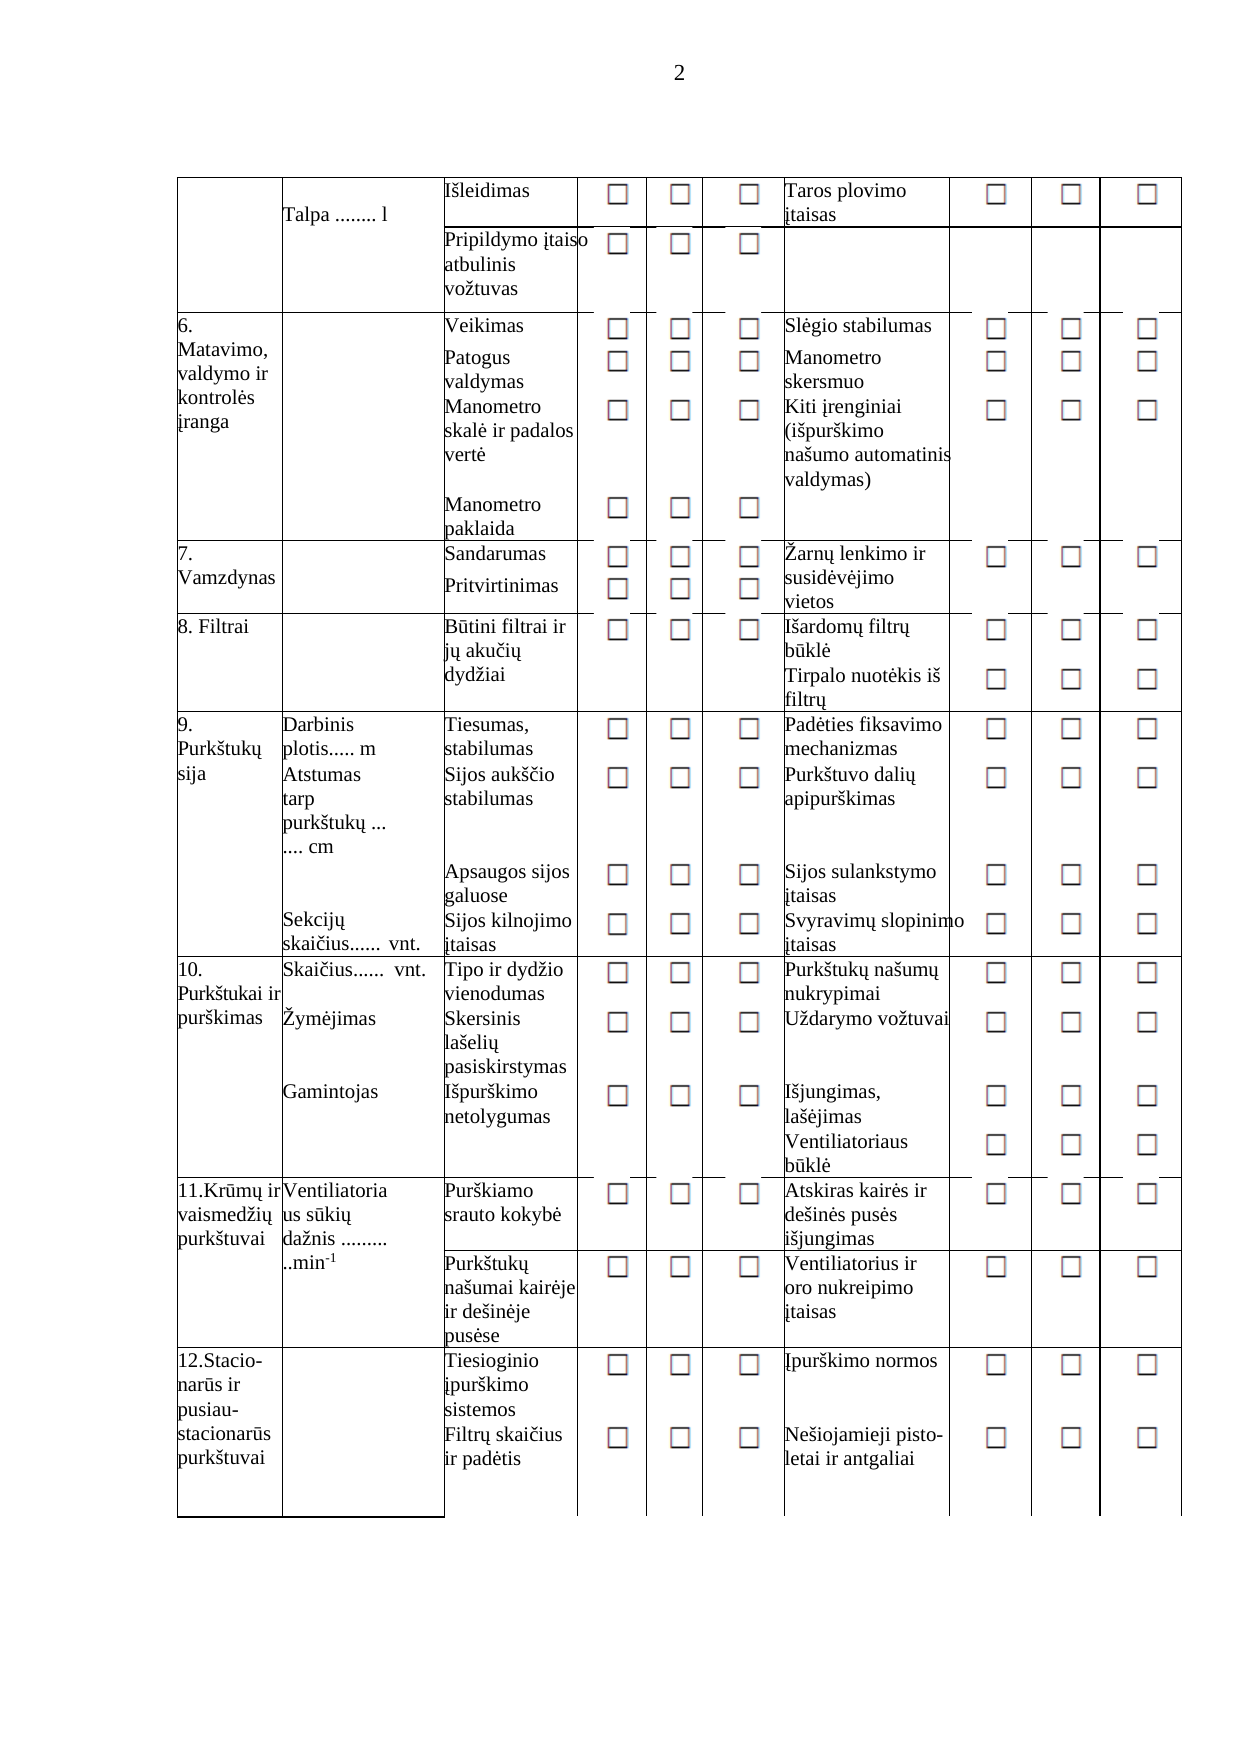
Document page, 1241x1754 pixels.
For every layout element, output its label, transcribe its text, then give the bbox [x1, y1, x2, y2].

table_cell [647, 907, 702, 956]
table_cell [950, 1251, 1031, 1347]
table_cell Sekcijų skaičius...... [283, 858, 389, 956]
table_cell [703, 907, 784, 956]
table_cell [578, 491, 646, 540]
table_cell Svyravimų slopinimo įtaisas [785, 907, 949, 956]
table_cell Uždarymo vožtuvai [785, 1005, 949, 1078]
table_cell [703, 1005, 784, 1078]
table_cell [283, 1348, 389, 1516]
table_cell [1032, 1421, 1099, 1516]
table_cell [1032, 1348, 1099, 1421]
table_cell Manometro skalė ir padalos vertė [445, 393, 577, 491]
table_cell Būtini filtrai ir jų akučių dydžiai [445, 614, 577, 711]
table_cell [703, 1421, 784, 1516]
table_cell [578, 1421, 646, 1516]
table_cell [703, 393, 784, 491]
table_cell [578, 858, 646, 907]
table_cell [1101, 313, 1123, 344]
table_cell [703, 344, 784, 393]
table_cell [1101, 1421, 1181, 1516]
table_cell [1101, 228, 1181, 312]
table_cell [703, 1079, 784, 1177]
table_cell [1032, 1128, 1099, 1177]
table_cell [1101, 178, 1181, 226]
table_cell [703, 178, 784, 226]
table_cell [703, 1348, 784, 1421]
table_cell Pritvirtinimas [445, 572, 577, 613]
table_cell [630, 313, 646, 344]
table_cell 8. Filtrai [178, 614, 282, 711]
table_cell Filtrų skaičius ir padėtis [445, 1421, 577, 1516]
table_cell Purškiamo srauto kokybė [445, 1178, 577, 1250]
table_cell [578, 313, 593, 344]
table_cell Žarnų lenkimo ir susidėvėjimo vietos [785, 541, 949, 613]
table_cell [1101, 858, 1181, 907]
table_cell [389, 1079, 444, 1177]
table_cell [703, 491, 784, 540]
table_cell 10. Purkštukai ir purškimas [178, 957, 282, 1177]
table_cell [647, 614, 702, 711]
table_cell [950, 712, 1031, 760]
table_cell [950, 614, 1031, 662]
table_cell Tirpalo nuotėkis iš filtrų [785, 662, 949, 711]
table_cell [950, 957, 1031, 1005]
table_cell [1032, 957, 1099, 1005]
table_cell [389, 1178, 444, 1347]
table_cell [578, 1348, 646, 1421]
table_cell [1101, 541, 1181, 613]
table_cell [1032, 760, 1099, 858]
table_cell Purkštukų našumai kairėje ir dešinėje pusėse [445, 1251, 577, 1347]
table_cell 12.Stacio-narūs ir pusiau-stacionarūs purkštuvai [178, 1348, 282, 1516]
table_cell [1084, 313, 1099, 344]
table_cell [578, 1251, 646, 1347]
table_cell 7. Vamzdynas [178, 541, 282, 613]
table_cell Ventiliatoriaus būklė [785, 1128, 949, 1177]
table_cell [950, 662, 1031, 711]
table_cell [1032, 712, 1099, 760]
table_cell [1032, 662, 1099, 711]
table_cell [578, 1079, 646, 1177]
table_cell Patogus valdymas [445, 344, 577, 393]
table_cell Gamintojas [283, 1079, 389, 1177]
table_cell [950, 760, 1031, 858]
table_cell Išleidimas [445, 178, 577, 226]
table_cell [283, 313, 444, 540]
table_cell [1032, 1178, 1099, 1250]
table_cell Purkštukų našumų nukrypimai [785, 957, 949, 1005]
table_cell Padėties fiksavimo mechanizmas [785, 712, 949, 760]
table_cell [1101, 344, 1181, 393]
table_cell [950, 1005, 1031, 1078]
table_cell [762, 541, 784, 572]
table_cell Tiesioginio įpurškimo sistemos [445, 1348, 577, 1421]
table_cell Manometro skersmuo [785, 344, 949, 393]
table_cell [950, 1128, 1031, 1177]
table_cell [389, 1005, 444, 1078]
table_cell [1101, 1079, 1181, 1128]
table_cell [1101, 662, 1181, 711]
table_cell [647, 541, 656, 572]
table_cell [283, 541, 444, 613]
table_cell Žymėjimas [283, 1005, 389, 1078]
table_cell [578, 614, 646, 711]
table_cell [1032, 907, 1099, 956]
table_cell [1101, 1178, 1181, 1250]
table_cell [1101, 957, 1181, 1005]
table_cell Įpurškimo normos [785, 1348, 949, 1421]
table_cell [703, 313, 725, 344]
table_cell [647, 178, 702, 226]
table_cell [703, 614, 784, 711]
table_cell [647, 1005, 702, 1078]
table_cell [647, 712, 702, 760]
table_cell [950, 541, 1031, 613]
table_cell [1032, 1251, 1099, 1347]
table_cell [762, 313, 784, 344]
table_cell Tiesumas, stabilumas [445, 712, 577, 760]
table_cell [578, 344, 646, 393]
table_cell [1032, 614, 1099, 662]
table_cell [950, 858, 1031, 907]
table_cell Manometro paklaida [445, 491, 577, 540]
table_cell [693, 313, 702, 344]
table_cell [647, 572, 702, 613]
table_cell Darbinis plotis..... m [283, 712, 389, 760]
table_cell vnt. [389, 858, 444, 956]
table_cell [703, 1251, 784, 1347]
table_cell [647, 1251, 702, 1347]
table_cell Skaičius...... [283, 957, 389, 1005]
table_cell [1101, 1128, 1181, 1177]
table_cell Sijos sulankstymo įtaisas [785, 858, 949, 907]
table_cell Atstumas tarp purkštukų ....... cm [283, 760, 389, 858]
table_cell [578, 907, 646, 956]
table_cell [647, 858, 702, 907]
table_cell [1159, 313, 1181, 344]
table_cell [1032, 313, 1047, 344]
table_cell [1101, 907, 1181, 956]
table_cell Kiti įrenginiai (išpurškimo našumo automatinis valdymas) [785, 393, 949, 491]
table_cell 6. Matavimo, valdymo ir kontrolės įranga [178, 313, 282, 540]
table_cell 9. Purkštukų sija [178, 712, 282, 956]
table_cell [950, 393, 1031, 491]
table_cell [703, 712, 784, 760]
table_cell Veikimas [445, 313, 577, 344]
table_cell [1032, 1079, 1099, 1128]
table_cell [950, 1421, 1031, 1516]
table_cell [578, 178, 646, 226]
table_cell [1032, 1005, 1099, 1078]
table_cell [1101, 393, 1181, 491]
table_cell [647, 1178, 702, 1250]
table_cell [1101, 712, 1181, 760]
table_cell Išjungimas, lašėjimas [785, 1079, 949, 1128]
table_cell [703, 957, 784, 1005]
table_cell [578, 228, 646, 312]
table_cell Slėgio stabilumas [785, 313, 949, 344]
table_cell [389, 712, 444, 760]
table_cell [578, 1178, 646, 1250]
table_cell [647, 491, 702, 540]
table_cell [785, 491, 949, 540]
table_cell [703, 1178, 784, 1250]
table_cell [283, 614, 444, 711]
table_cell [1101, 1005, 1181, 1078]
table_cell [578, 957, 646, 1005]
table_cell [950, 228, 1031, 312]
table_cell [647, 760, 702, 858]
table_cell [578, 393, 646, 491]
table_cell [950, 313, 972, 344]
table_cell [647, 313, 656, 344]
table_cell Tipo ir dydžio vienodumas [445, 957, 577, 1005]
table_cell [950, 1079, 1031, 1128]
table_cell Išpurškimo netolygumas [445, 1079, 577, 1177]
table_cell [1032, 393, 1099, 491]
table_cell Apsaugos sijos galuose [445, 858, 577, 907]
table_cell [1008, 313, 1031, 344]
table_cell [950, 1178, 1031, 1250]
table_cell [578, 760, 646, 858]
table_cell [950, 491, 1031, 540]
table_cell [1032, 491, 1099, 540]
table_cell [578, 712, 646, 760]
table_cell [647, 344, 702, 393]
table_cell [950, 178, 1031, 226]
table_cell [389, 1348, 444, 1516]
table_cell [950, 1348, 1031, 1421]
table_cell [647, 1421, 702, 1516]
table_cell Purkštuvo dalių apipurškimas [785, 760, 949, 858]
table_cell Ventiliatoriaus sūkių dažnis ...........min-1 [283, 1178, 389, 1347]
table_cell Pripildymo įtaiso atbulinis vožtuvas [445, 228, 577, 312]
table_cell Išardomų filtrų būklė [785, 614, 949, 662]
table_cell [647, 1079, 702, 1177]
table_cell [950, 907, 1031, 956]
table_cell [178, 178, 282, 312]
table_cell [578, 572, 646, 613]
table_cell Talpa ........ l [283, 178, 444, 312]
table_cell [647, 393, 702, 491]
table_cell Sandarumas [445, 541, 577, 572]
table_cell [703, 228, 784, 312]
table_cell [647, 228, 702, 312]
table_cell [1032, 344, 1099, 393]
table_cell Skersinis lašelių pasiskirstymas [445, 1005, 577, 1078]
table_cell [647, 1348, 702, 1421]
table_cell [647, 957, 702, 1005]
table_cell [703, 760, 784, 858]
table_cell [578, 1005, 646, 1078]
table_cell [1032, 541, 1099, 613]
table_cell [1032, 178, 1099, 226]
table_cell [950, 344, 1031, 393]
table_cell [1101, 491, 1181, 540]
table_cell 11.Krūmų ir vaismedžių purkštuvai [178, 1178, 282, 1347]
table_cell [1101, 614, 1181, 662]
table_cell Nešiojamieji pisto- letai ir antgaliai [785, 1421, 949, 1516]
table_cell Atskiras kairės ir dešinės pusės išjungimas [785, 1178, 949, 1250]
table_cell [703, 541, 725, 572]
table_cell [1101, 1251, 1181, 1347]
table_cell Ventiliatorius ir oro nukreipimo įtaisas [785, 1251, 949, 1347]
table_cell [693, 541, 702, 572]
table_cell vnt. [389, 957, 444, 1005]
table_cell Taros plovimo įtaisas [785, 178, 949, 226]
table_cell [578, 541, 593, 572]
table_cell [1101, 1348, 1181, 1421]
table_cell [703, 858, 784, 907]
table_cell [1032, 228, 1099, 312]
table_cell Sijos aukščio stabilumas [445, 760, 577, 858]
table_cell [1101, 760, 1181, 858]
table_cell Sijos kilnojimo įtaisas [445, 907, 577, 956]
table_cell [785, 228, 949, 312]
table_cell [630, 541, 646, 572]
table_cell [1032, 858, 1099, 907]
table_cell [389, 760, 444, 858]
table_cell [703, 572, 784, 613]
